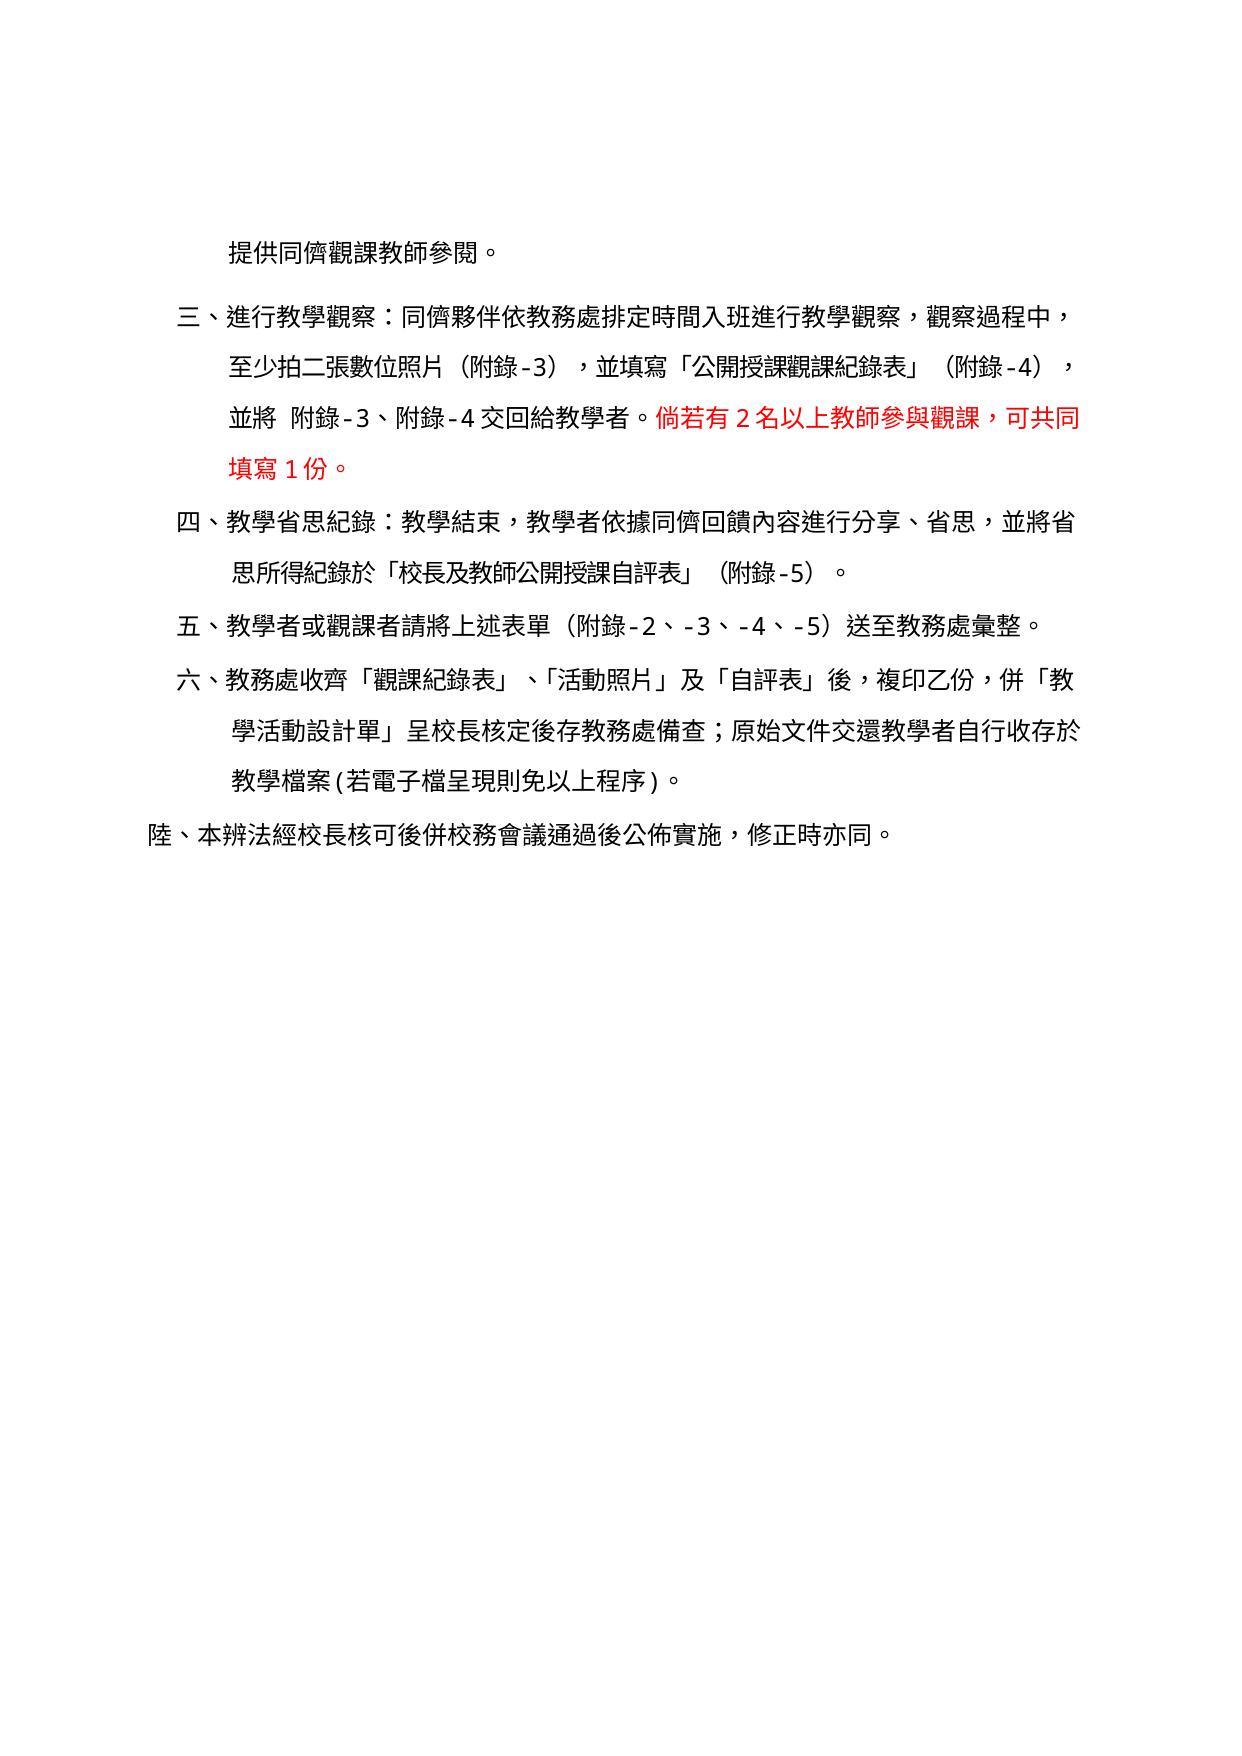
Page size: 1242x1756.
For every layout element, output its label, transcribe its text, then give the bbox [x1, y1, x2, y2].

text 五、教學者或觀課者請將上述表單（附錄-2、-3、-4、-5）送至教務處彙整。 [176, 607, 1093, 643]
text 陸、本辨法經校長核可後併校務會議通過後公佈實施，修正時亦同。 [148, 816, 1093, 852]
text 三、進行教學觀察：同儕夥伴依教務處排定時間入班進行教學觀察，觀察過程中， 至少拍二張數位照片（附錄-3），並填寫「公開授課觀課紀錄表」（附錄-4），並將 附錄-3、附錄-4交回給教學者。倘若有2名以上教師參與觀課，可共同填寫1份。 [176, 297, 1104, 486]
text 四、教學省思紀錄：教學結束，教學者依據同儕回饋內容進行分享、省思，並將省 思所得紀錄於「校長及教師公開授課自評表」（附錄-5）。 [176, 503, 1093, 590]
text 提供同儕觀課教師參閱。 [176, 233, 1104, 269]
text 六、教務處收齊「觀課紀錄表」、｢活動照片」及「自評表」後，複印乙份，併「教學活動設計單」呈校長核定後存教務處備查；原始文件交還教學者自行收存於教學檔案(若電子檔呈現則免以上程序)。 [176, 660, 1093, 798]
